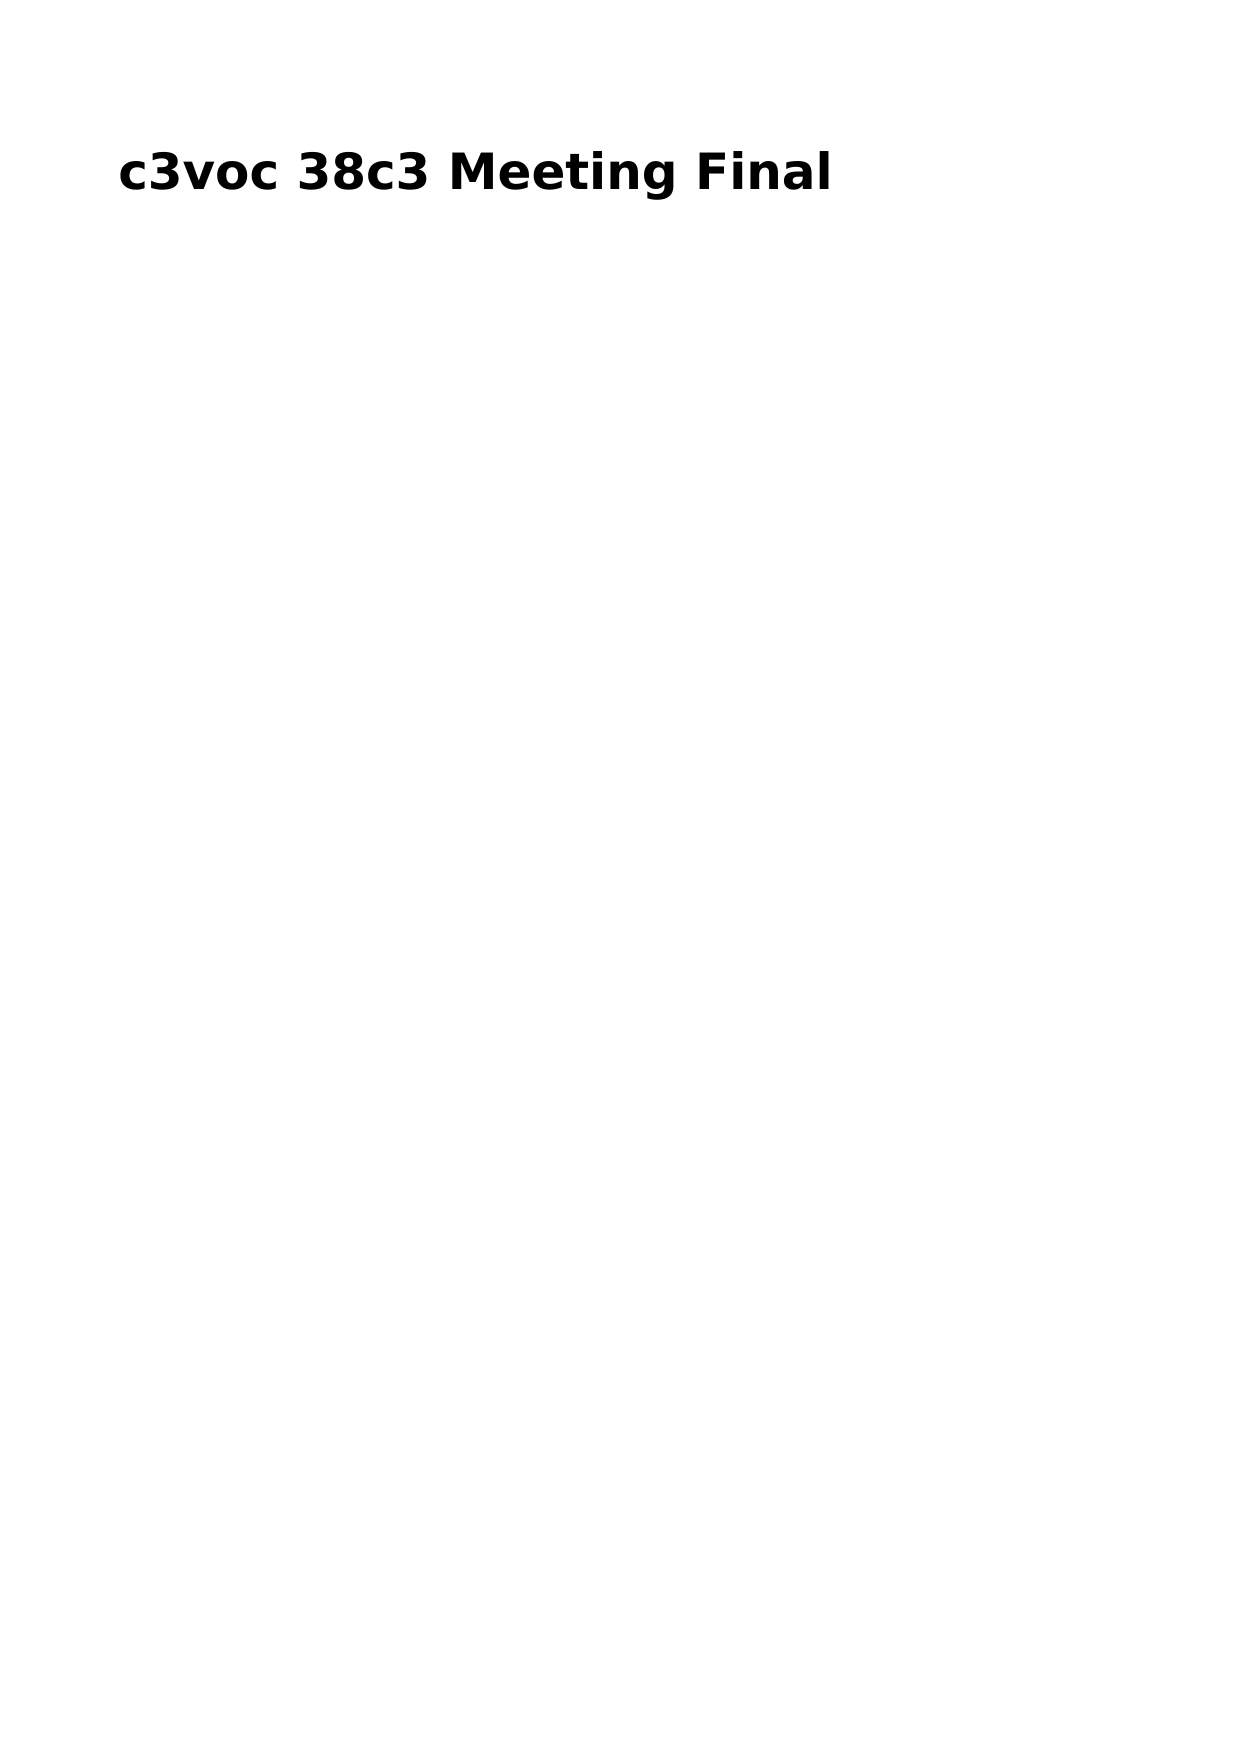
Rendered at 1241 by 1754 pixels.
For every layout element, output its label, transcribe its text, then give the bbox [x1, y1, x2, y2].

subtitle c3voc 38c3 Meeting Final [118, 143, 1122, 201]
